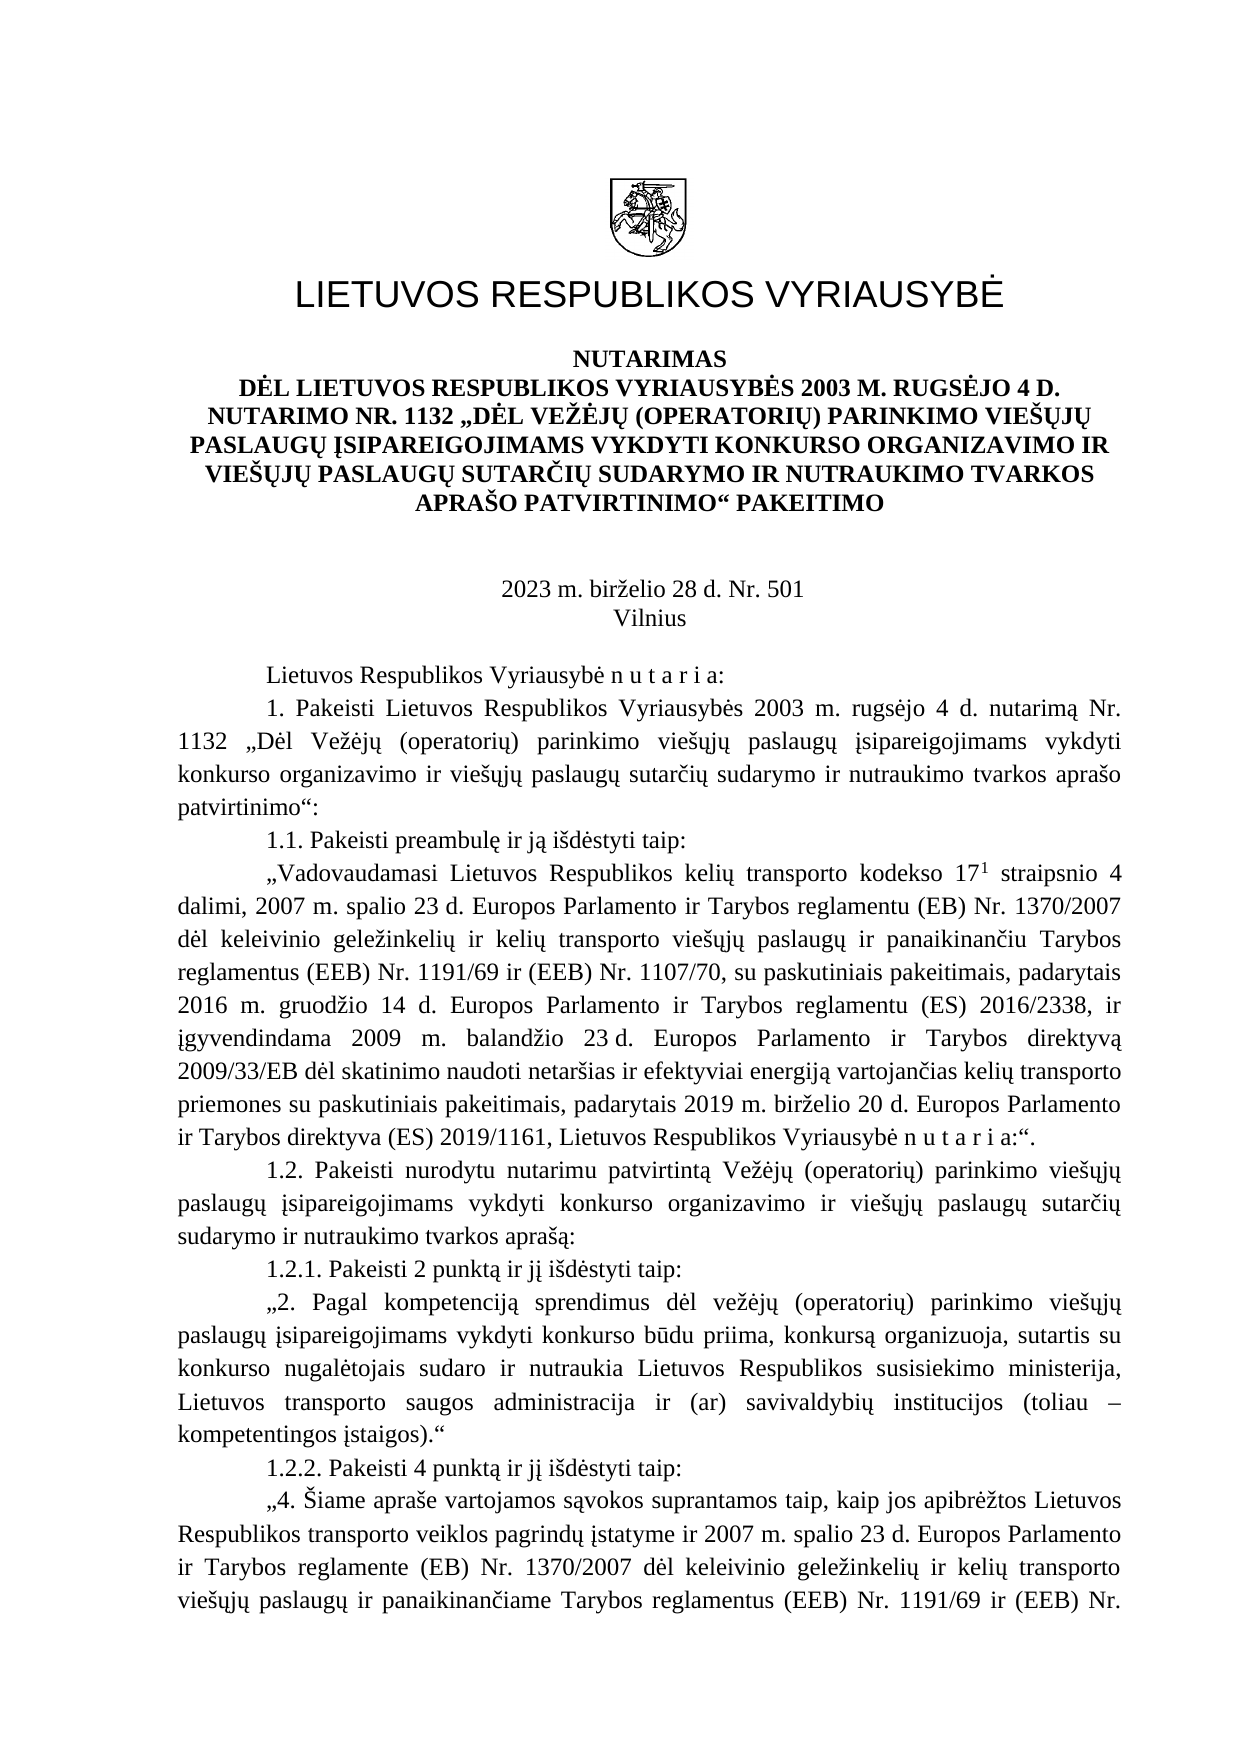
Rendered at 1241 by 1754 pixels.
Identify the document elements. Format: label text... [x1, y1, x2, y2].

text Lietuvos Respublikos Vyriausybė n u t a r i a: [177, 660, 1122, 689]
text nutarimas [177, 344, 1122, 373]
text 1.2.2. Pakeisti 4 punktą ir jį išdėstyti taip: [266, 1453, 1122, 1481]
text 1. Pakeisti Lietuvos Respublikos Vyriausybės 2003 m. rugsėjo 4 d. nutarimą Nr. 1132 „Dėl Vežėjų (operatorių) parinkimo viešųjų paslaugų įsipareigojimams vykdyti konkurso organizavimo ir viešųjų paslaugų sutarčių sudarymo ir nutraukimo tvarkos aprašo patvirtinimo“: [177, 693, 1122, 821]
text 1.1. Pakeisti preambulę ir ją išdėstyti taip: [177, 825, 1122, 854]
text 1.2.1. Pakeisti 2 punktą ir jį išdėstyti taip: [266, 1254, 1122, 1283]
text DĖL LIETUVOS RESPUBLIKOS VYRIAUSYBĖS 2003 M. RUGSĖJO 4 D. NUTARIMO NR. 1132 „DĖL VEŽĖJŲ (OPERATORIŲ) PARINKIMO VIEŠŲJŲ PASLAUGŲ ĮSIPAREIGOJIMAMS VYKDYTI KONKURSO ORGANIZAVIMO IR VIEŠŲJŲ PASLAUGŲ SUTARČIŲ SUDARYMO IR NUTRAUKIMO TVARKOS APRAŠO PATVIRTINIMO“ PAKEITIMO [177, 373, 1122, 516]
text „Vadovaudamasi Lietuvos Respublikos kelių transporto kodekso 171 straipsnio 4 dalimi, 2007 m. spalio 23 d. Europos Parlamento ir Tarybos reglamentu (EB) Nr. 1370/2007 dėl keleivinio geležinkelių ir kelių transporto viešųjų paslaugų ir panaikinančiu Tarybos reglamentus (EEB) Nr. 1191/69 ir (EEB) Nr. 1107/70, su paskutiniais pakeitimais, padarytais 2016 m. gruodžio 14 d. Europos Parlamento ir Tarybos reglamentu (ES) 2016/2338, ir įgyvendindama 2009 m. balandžio 23 d. Europos Parlamento ir Tarybos direktyvą 2009/33/EB dėl skatinimo naudoti netaršias ir efektyviai energiją vartojančias kelių transporto priemones su paskutiniais pakeitimais, padarytais 2019 m. birželio 20 d. Europos Parlamento ir Tarybos direktyva (ES) 2019/1161, Lietuvos Respublikos Vyriausybė n u t a r i a:“. [177, 858, 1122, 1151]
text 1.2. Pakeisti nurodytu nutarimu patvirtintą Vežėjų (operatorių) parinkimo viešųjų paslaugų įsipareigojimams vykdyti konkurso organizavimo ir viešųjų paslaugų sutarčių sudarymo ir nutraukimo tvarkos aprašą: [177, 1155, 1122, 1250]
text 2023 m. birželio 28 d. Nr. 501 [177, 574, 1122, 603]
text „4. Šiame apraše vartojamos sąvokos suprantamos taip, kaip jos apibrėžtos Lietuvos Respublikos transporto veiklos pagrindų įstatyme ir 2007 m. spalio 23 d. Europos Parlamento ir Tarybos reglamente (EB) Nr. 1370/2007 dėl keleivinio geležinkelių ir kelių transporto viešųjų paslaugų ir panaikinančiame Tarybos reglamentus (EEB) Nr. 1191/69 ir (EEB) Nr. [177, 1486, 1122, 1613]
text Vilnius [177, 603, 1122, 631]
text Lietuvos Respublikos Vyriausybė [177, 272, 1122, 315]
text „2. Pagal kompetenciją sprendimus dėl vežėjų (operatorių) parinkimo viešųjų paslaugų įsipareigojimams vykdyti konkurso būdu priima, konkursą organizuoja, sutartis su konkurso nugalėtojais sudaro ir nutraukia Lietuvos Respublikos susisiekimo ministerija, Lietuvos transporto saugos administracija ir (ar) savivaldybių institucijos (toliau – kompetentingos įstaigos).“ [177, 1287, 1122, 1448]
